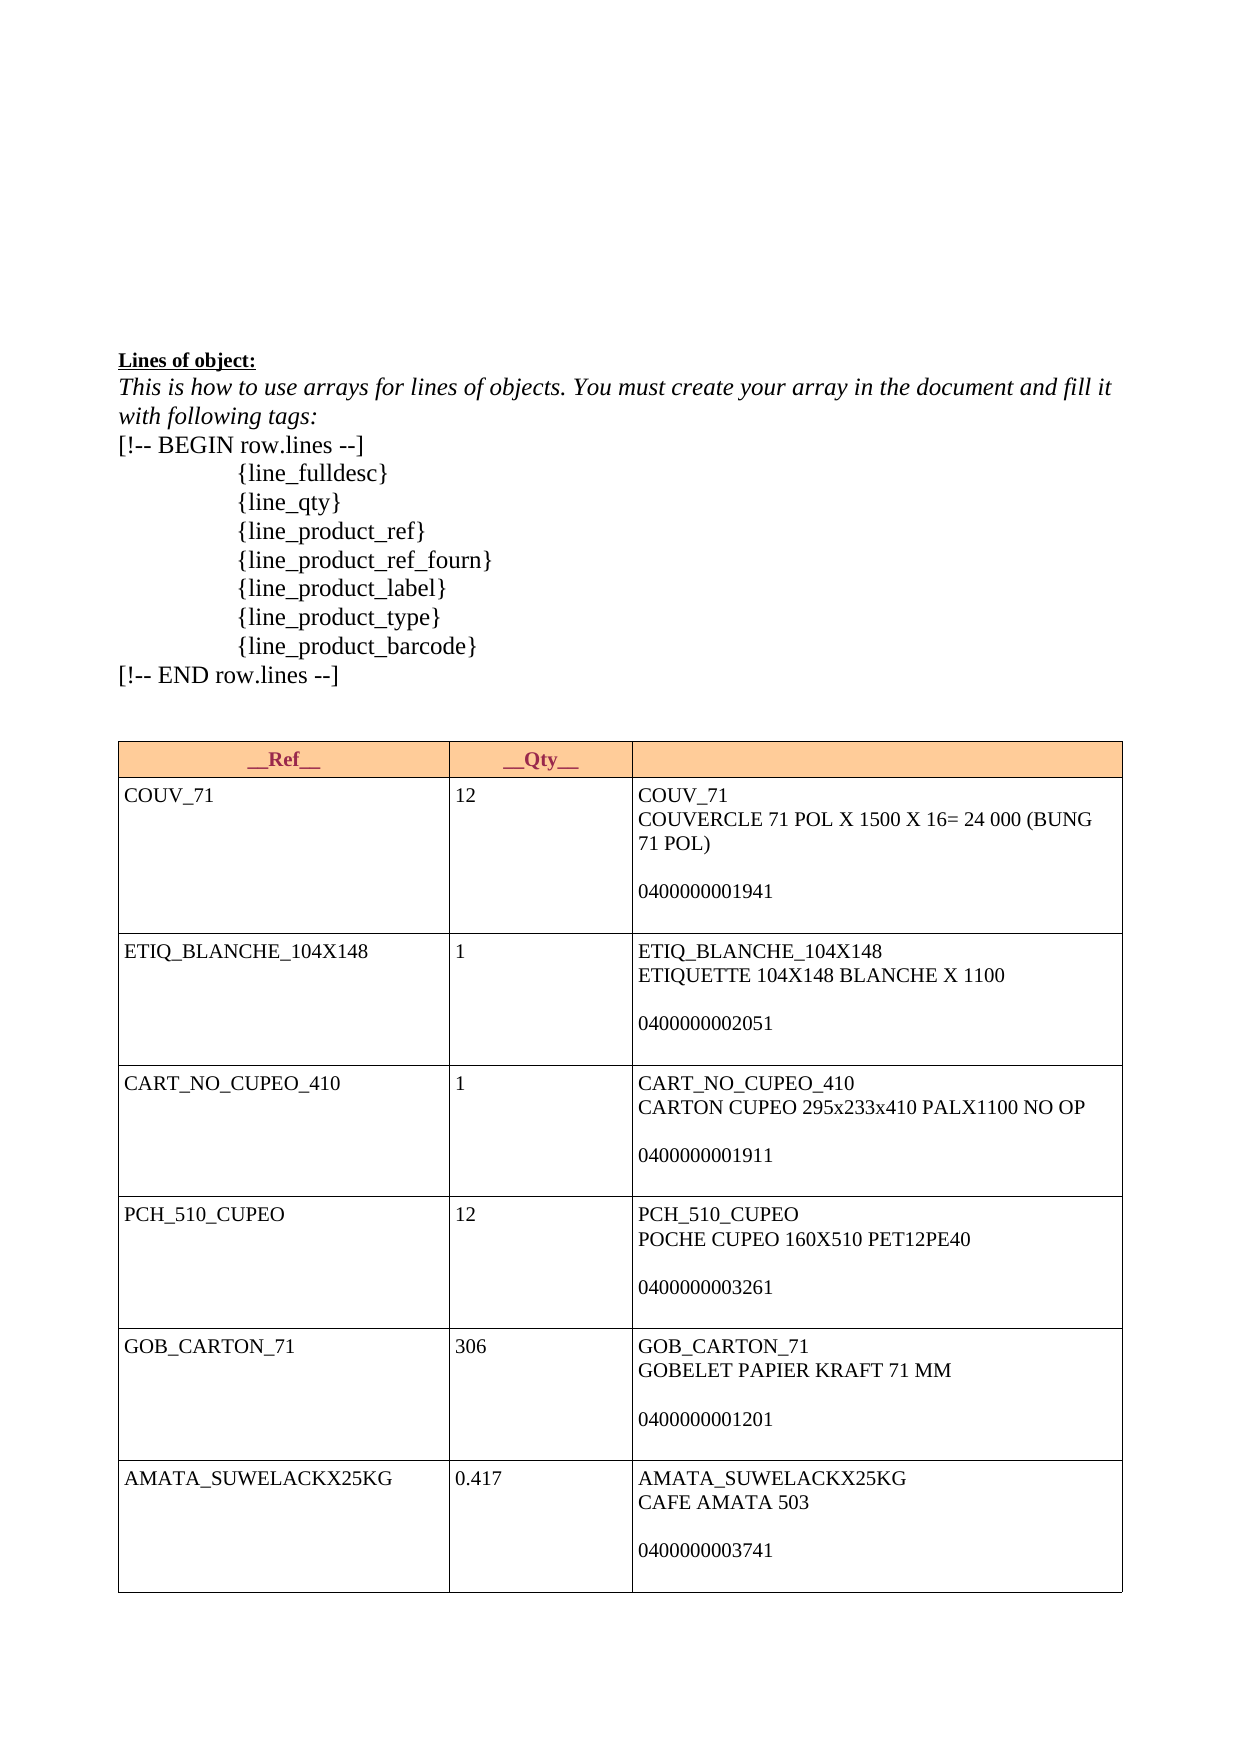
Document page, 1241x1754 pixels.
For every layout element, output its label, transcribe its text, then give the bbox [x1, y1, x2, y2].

text {line_product_label} [118, 573, 1122, 602]
text {line_qty} [118, 487, 1122, 516]
text {line_product_type} [118, 602, 1122, 631]
table_cell 1 [450, 1066, 632, 1196]
table_header __Ref__ [119, 742, 449, 777]
text Lines of object: [118, 348, 1122, 372]
table_cell CART_NO_CUPEO_410 CARTON CUPEO 295x233x410 PALX1100 NO OP 0400000001911 [633, 1066, 1122, 1196]
table_cell CART_NO_CUPEO_410 [119, 1066, 449, 1196]
table_cell AMATA_SUWELACKX25KG [119, 1461, 449, 1592]
table_cell 12 [450, 1197, 632, 1328]
table_cell PCH_510_CUPEO POCHE CUPEO 160X510 PET12PE40 0400000003261 [633, 1197, 1122, 1328]
text {line_product_ref} [118, 516, 1122, 545]
text {line_product_ref_fourn} [118, 545, 1122, 573]
table_cell PCH_510_CUPEO [119, 1197, 449, 1328]
text {line_fulldesc} [118, 458, 1122, 487]
table_cell GOB_CARTON_71 [119, 1329, 449, 1460]
table_cell ETIQ_BLANCHE_104X148 [119, 934, 449, 1065]
table_cell AMATA_SUWELACKX25KG CAFE AMATA 503 0400000003741 [633, 1461, 1122, 1592]
table_cell 1 [450, 934, 632, 1065]
table_cell COUV_71 [119, 778, 449, 933]
text {line_product_barcode} [118, 631, 1122, 660]
text [!-- END row.lines --] [118, 660, 1122, 688]
table_cell COUV_71 COUVERCLE 71 POL X 1500 X 16= 24 000 (BUNG 71 POL) 0400000001941 [633, 778, 1122, 933]
table_header [633, 742, 1122, 777]
table_header __Qty__ [450, 742, 632, 777]
text [!-- BEGIN row.lines --] [118, 430, 1122, 458]
table_cell 12 [450, 778, 632, 933]
table_cell 306 [450, 1329, 632, 1460]
table_cell 0.417 [450, 1461, 632, 1592]
table_cell ETIQ_BLANCHE_104X148 ETIQUETTE 104X148 BLANCHE X 1100 0400000002051 [633, 934, 1122, 1065]
text This is how to use arrays for lines of objects. You must create your array in the document and fill it with following tags: [118, 372, 1122, 430]
table_cell GOB_CARTON_71 GOBELET PAPIER KRAFT 71 MM 0400000001201 [633, 1329, 1122, 1460]
